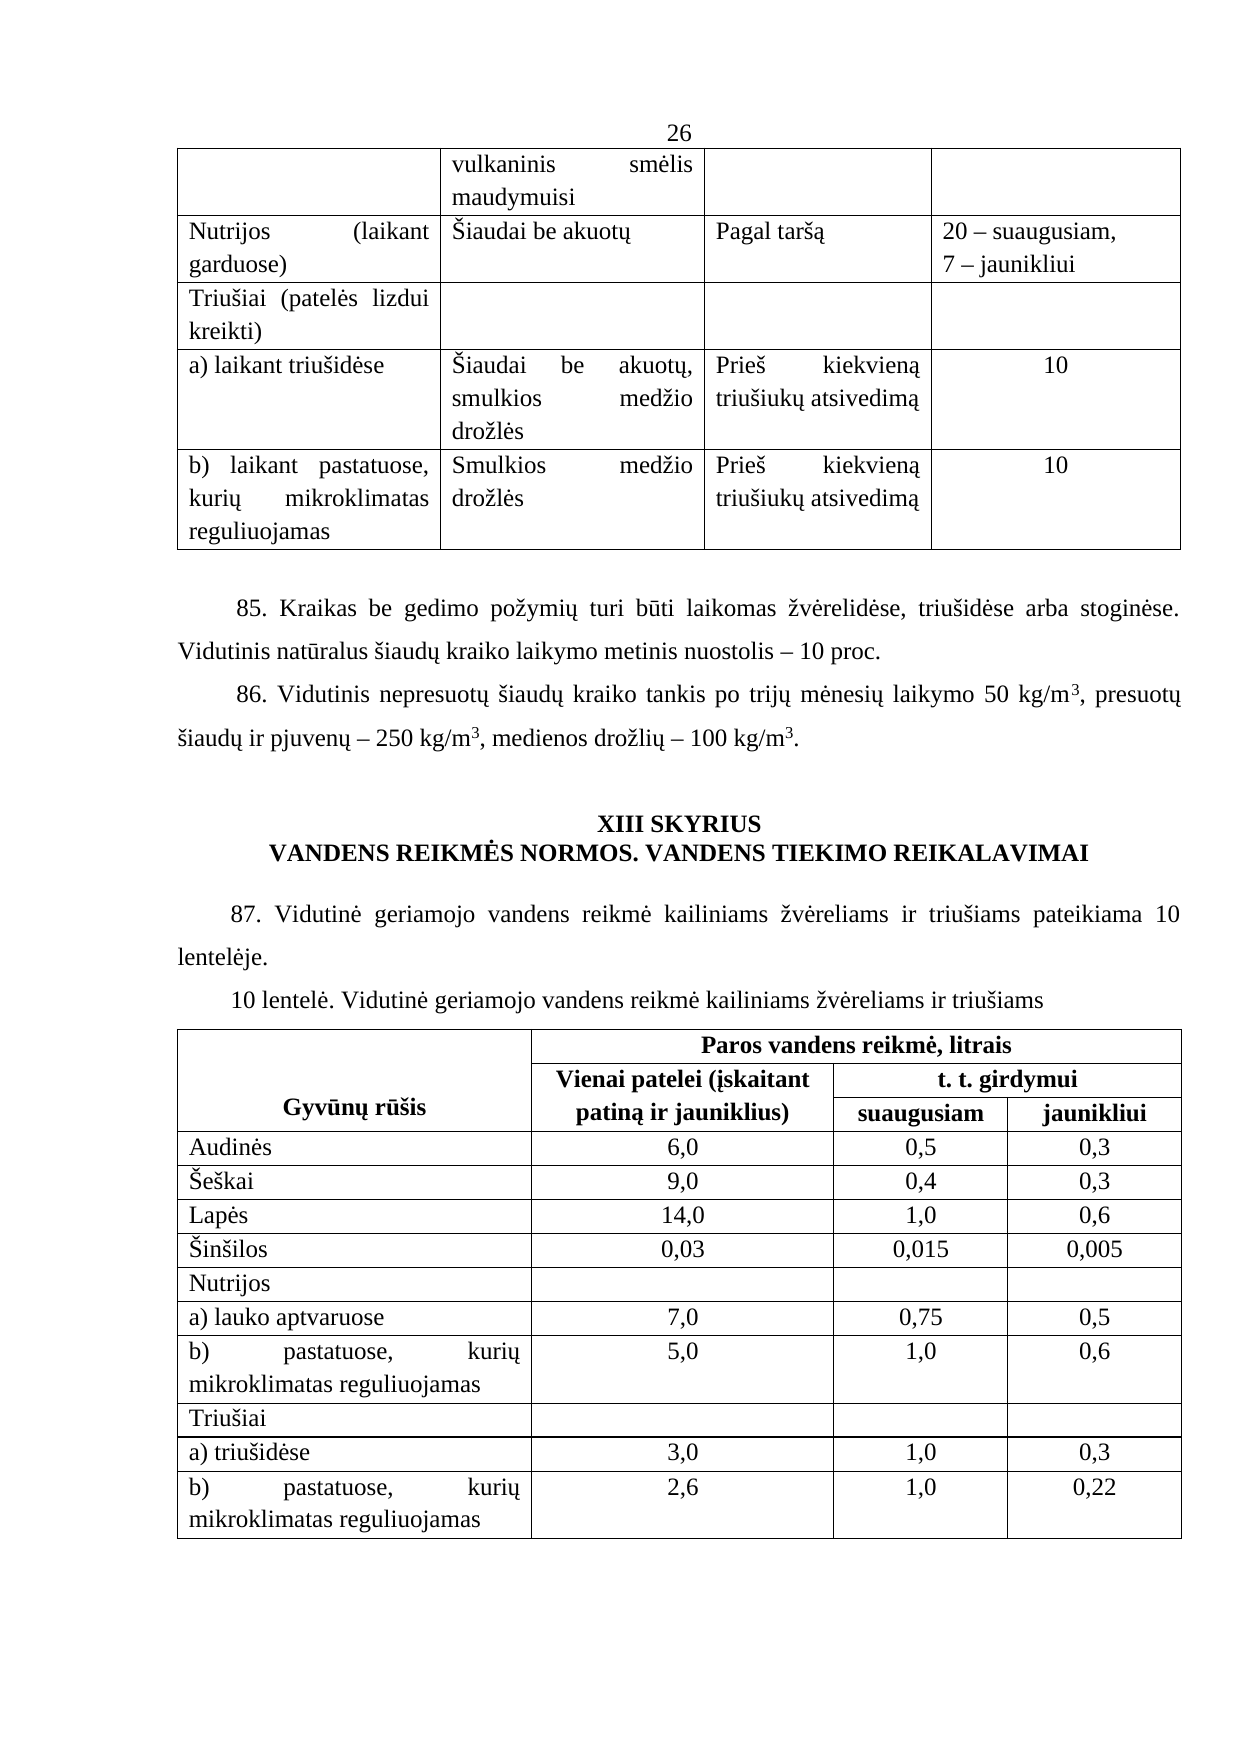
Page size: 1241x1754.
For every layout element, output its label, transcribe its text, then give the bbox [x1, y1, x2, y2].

table_cell 0,5 [1008, 1302, 1181, 1335]
table_cell [705, 283, 931, 349]
text 86. Vidutinis nepresuotų šiaudų kraiko tankis po trijų mėnesių laikymo 50 kg/m3, presuotų šiaudų ir pjuvenų – 250 kg/m3, medienos drožlių – 100 kg/m3. [177, 679, 1181, 751]
text XIII SKYRIUS [177, 809, 1181, 838]
table_cell Audinės [178, 1132, 531, 1165]
table_cell 0,6 [1008, 1200, 1181, 1233]
table_cell a) triušidėse [178, 1438, 531, 1471]
table_cell Prieš kiekvieną triušiukų atsivedimą [705, 450, 931, 549]
table_cell Smulkios medžio drožlės [441, 450, 704, 549]
table_cell Vienai patelei (įskaitant patiną ir jauniklius) [532, 1064, 833, 1131]
table_header Gyvūnų rūšis [178, 1030, 531, 1131]
table_cell Šeškai [178, 1166, 531, 1199]
table_cell 0,5 [834, 1132, 1007, 1165]
table_cell 6,0 [532, 1132, 833, 1165]
table_cell 0,015 [834, 1234, 1007, 1267]
table_cell [532, 1404, 833, 1436]
table_cell 0,3 [1008, 1438, 1181, 1471]
table_cell 0,3 [1008, 1132, 1181, 1165]
table_cell Triušiai [178, 1404, 531, 1436]
table_cell Triušiai (patelės lizdui kreikti) [178, 283, 440, 349]
table_cell b) pastatuose, kurių mikroklimatas reguliuojamas [178, 1336, 531, 1402]
text 10 lentelė. Vidutinė geriamojo vandens reikmė kailiniams žvėreliams ir triušiams [177, 986, 1181, 1014]
table_cell [834, 1268, 1007, 1301]
table_cell a) laikant triušidėse [178, 350, 440, 449]
table_cell Prieš kiekvieną triušiukų atsivedimą [705, 350, 931, 449]
table_cell 2,6 [532, 1472, 833, 1538]
table_cell 14,0 [532, 1200, 833, 1233]
table_cell 1,0 [834, 1336, 1007, 1402]
table_header Paros vandens reikmė, litrais [532, 1030, 1181, 1063]
table_cell 0,6 [1008, 1336, 1181, 1402]
table_cell 0,75 [834, 1302, 1007, 1335]
table_cell suaugusiam [834, 1098, 1007, 1131]
table_cell 0,22 [1008, 1472, 1181, 1538]
table_cell Šiaudai be akuotų [441, 216, 704, 282]
table_cell [532, 1268, 833, 1301]
table_cell [932, 149, 1180, 215]
text VANDENS REIKMĖS NORMOS. VANDENS TIEKIMO REIKALAVIMAI [177, 838, 1181, 866]
table_cell 0,005 [1008, 1234, 1181, 1267]
table_cell jaunikliui [1008, 1098, 1181, 1131]
table_cell [1008, 1268, 1181, 1301]
table_cell Šinšilos [178, 1234, 531, 1267]
table_cell 0,4 [834, 1166, 1007, 1199]
table_cell 1,0 [834, 1200, 1007, 1233]
table_cell Nutrijos (laikant garduose) [178, 216, 440, 282]
table_cell [705, 149, 931, 215]
table_cell vulkaninis smėlis maudymuisi [441, 149, 704, 215]
table_cell Lapės [178, 1200, 531, 1233]
table_cell t. t. girdymui [834, 1064, 1181, 1097]
table_cell 10 [932, 450, 1180, 549]
table_cell b) pastatuose, kurių mikroklimatas reguliuojamas [178, 1472, 531, 1538]
table_cell 1,0 [834, 1438, 1007, 1471]
table_cell 10 [932, 350, 1180, 449]
table_cell a) lauko aptvaruose [178, 1302, 531, 1335]
table_cell Šiaudai be akuotų, smulkios medžio drožlės [441, 350, 704, 449]
table_cell 3,0 [532, 1438, 833, 1471]
table_cell [441, 283, 704, 349]
table_cell 5,0 [532, 1336, 833, 1402]
text 85. Kraikas be gedimo požymių turi būti laikomas žvėrelidėse, triušidėse arba stoginėse. Vidutinis natūralus šiaudų kraiko laikymo metinis nuostolis – 10 proc. [177, 593, 1181, 665]
table_cell 9,0 [532, 1166, 833, 1199]
table_cell [178, 149, 440, 215]
text 87. Vidutinė geriamojo vandens reikmė kailiniams žvėreliams ir triušiams pateikiama 10 lentelėje. [177, 899, 1181, 971]
table_cell 0,3 [1008, 1166, 1181, 1199]
table_cell [1008, 1404, 1181, 1436]
table_cell [834, 1404, 1007, 1436]
table_cell 7,0 [532, 1302, 833, 1335]
table_cell Pagal taršą [705, 216, 931, 282]
table_cell b) laikant pastatuose, kurių mikroklimatas reguliuojamas [178, 450, 440, 549]
table_cell 20 – suaugusiam, 7 – jaunikliui [932, 216, 1180, 282]
table_cell 0,03 [532, 1234, 833, 1267]
table_cell [932, 283, 1180, 349]
table_cell 1,0 [834, 1472, 1007, 1538]
table_cell Nutrijos [178, 1268, 531, 1301]
